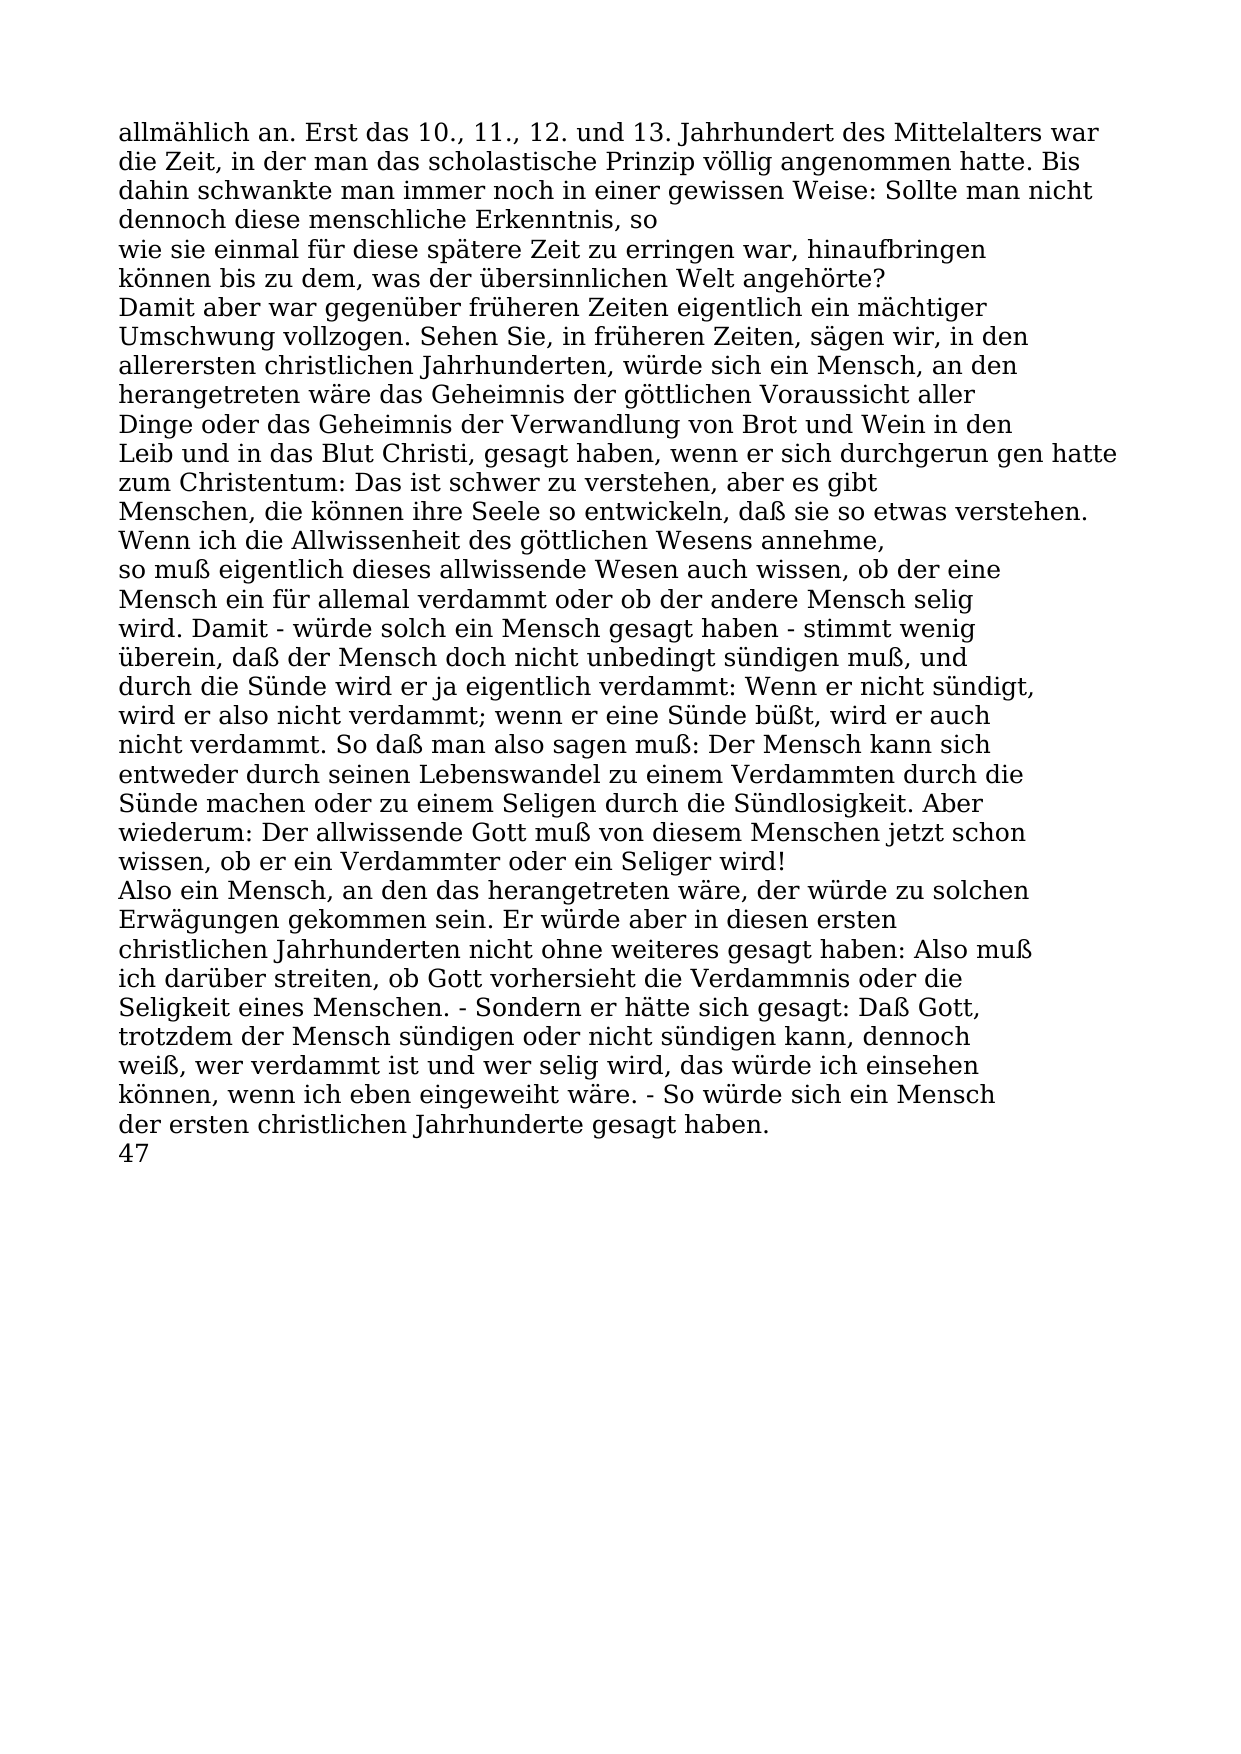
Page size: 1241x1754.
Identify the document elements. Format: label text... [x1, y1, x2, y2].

text herangetreten wäre das Geheimnis der göttlichen Voraussicht aller [118, 381, 1122, 410]
text können bis zu dem, was der übersinnlichen Welt angehörte? [118, 264, 1122, 293]
text Also ein Mensch, an den das herangetreten wäre, der würde zu solchen Erwägungen gekommen sein. Er würde aber in diesen ersten [118, 876, 1122, 935]
text Mensch ein für allemal verdammt oder ob der andere Mensch selig [118, 585, 1122, 614]
text so muß eigentlich dieses allwissende Wesen auch wissen, ob der eine [118, 556, 1122, 585]
text Seligkeit eines Menschen. - Sondern er hätte sich gesagt: Daß Gott, [118, 993, 1122, 1022]
text der ersten christlichen Jahrhunderte gesagt haben. [118, 1110, 1122, 1139]
text trotzdem der Mensch sündigen oder nicht sündigen kann, dennoch [118, 1022, 1122, 1051]
text Sünde machen oder zu einem Seligen durch die Sündlosigkeit. Aber [118, 789, 1122, 818]
text christlichen Jahrhunderten nicht ohne weiteres gesagt haben: Also muß [118, 935, 1122, 964]
text Umschwung vollzogen. Sehen Sie, in früheren Zeiten, sägen wir, in den [118, 322, 1122, 351]
text Damit aber war gegenüber früheren Zeiten eigentlich ein mächtiger [118, 293, 1122, 322]
text ich darüber streiten, ob Gott vorhersieht die Verdammnis oder die [118, 964, 1122, 993]
text wie sie einmal für diese spätere Zeit zu erringen war, hinaufbringen [118, 235, 1122, 264]
text weiß, wer verdammt ist und wer selig wird, das würde ich einsehen [118, 1051, 1122, 1081]
text Menschen, die können ihre Seele so entwickeln, daß sie so etwas verstehen. Wenn ich die Allwissenheit des göttlichen Wesens annehme, [118, 497, 1122, 556]
text überein, daß der Mensch doch nicht unbedingt sündigen muß, und [118, 643, 1122, 672]
text Leib und in das Blut Christi, gesagt haben, wenn er sich durchgerun gen hatte zum Christentum: Das ist schwer zu verstehen, aber es gibt [118, 439, 1122, 497]
text Dinge oder das Geheimnis der Verwandlung von Brot und Wein in den [118, 410, 1122, 439]
text allerersten christlichen Jahrhunderten, würde sich ein Mensch, an den [118, 351, 1122, 381]
text entweder durch seinen Lebenswandel zu einem Verdammten durch die [118, 760, 1122, 789]
text wird er also nicht verdammt; wenn er eine Sünde büßt, wird er auch [118, 701, 1122, 731]
text können, wenn ich eben eingeweiht wäre. - So würde sich ein Mensch [118, 1081, 1122, 1110]
text durch die Sünde wird er ja eigentlich verdammt: Wenn er nicht sündigt, [118, 672, 1122, 701]
text 47 [118, 1139, 1122, 1168]
text nicht verdammt. So daß man also sagen muß: Der Mensch kann sich [118, 731, 1122, 760]
text wird. Damit - würde solch ein Mensch gesagt haben - stimmt wenig [118, 614, 1122, 643]
text wissen, ob er ein Verdammter oder ein Seliger wird! [118, 847, 1122, 876]
text wiederum: Der allwissende Gott muß von diesem Menschen jetzt schon [118, 818, 1122, 847]
text allmählich an. Erst das 10., 11., 12. und 13. Jahrhundert des Mittelalters war die Zeit, in der man das scholastische Prinzip völlig angenommen hatte. Bis dahin schwankte man immer noch in einer gewissen Weise: Sollte man nicht dennoch diese menschliche Erkenntnis, so [118, 118, 1122, 235]
